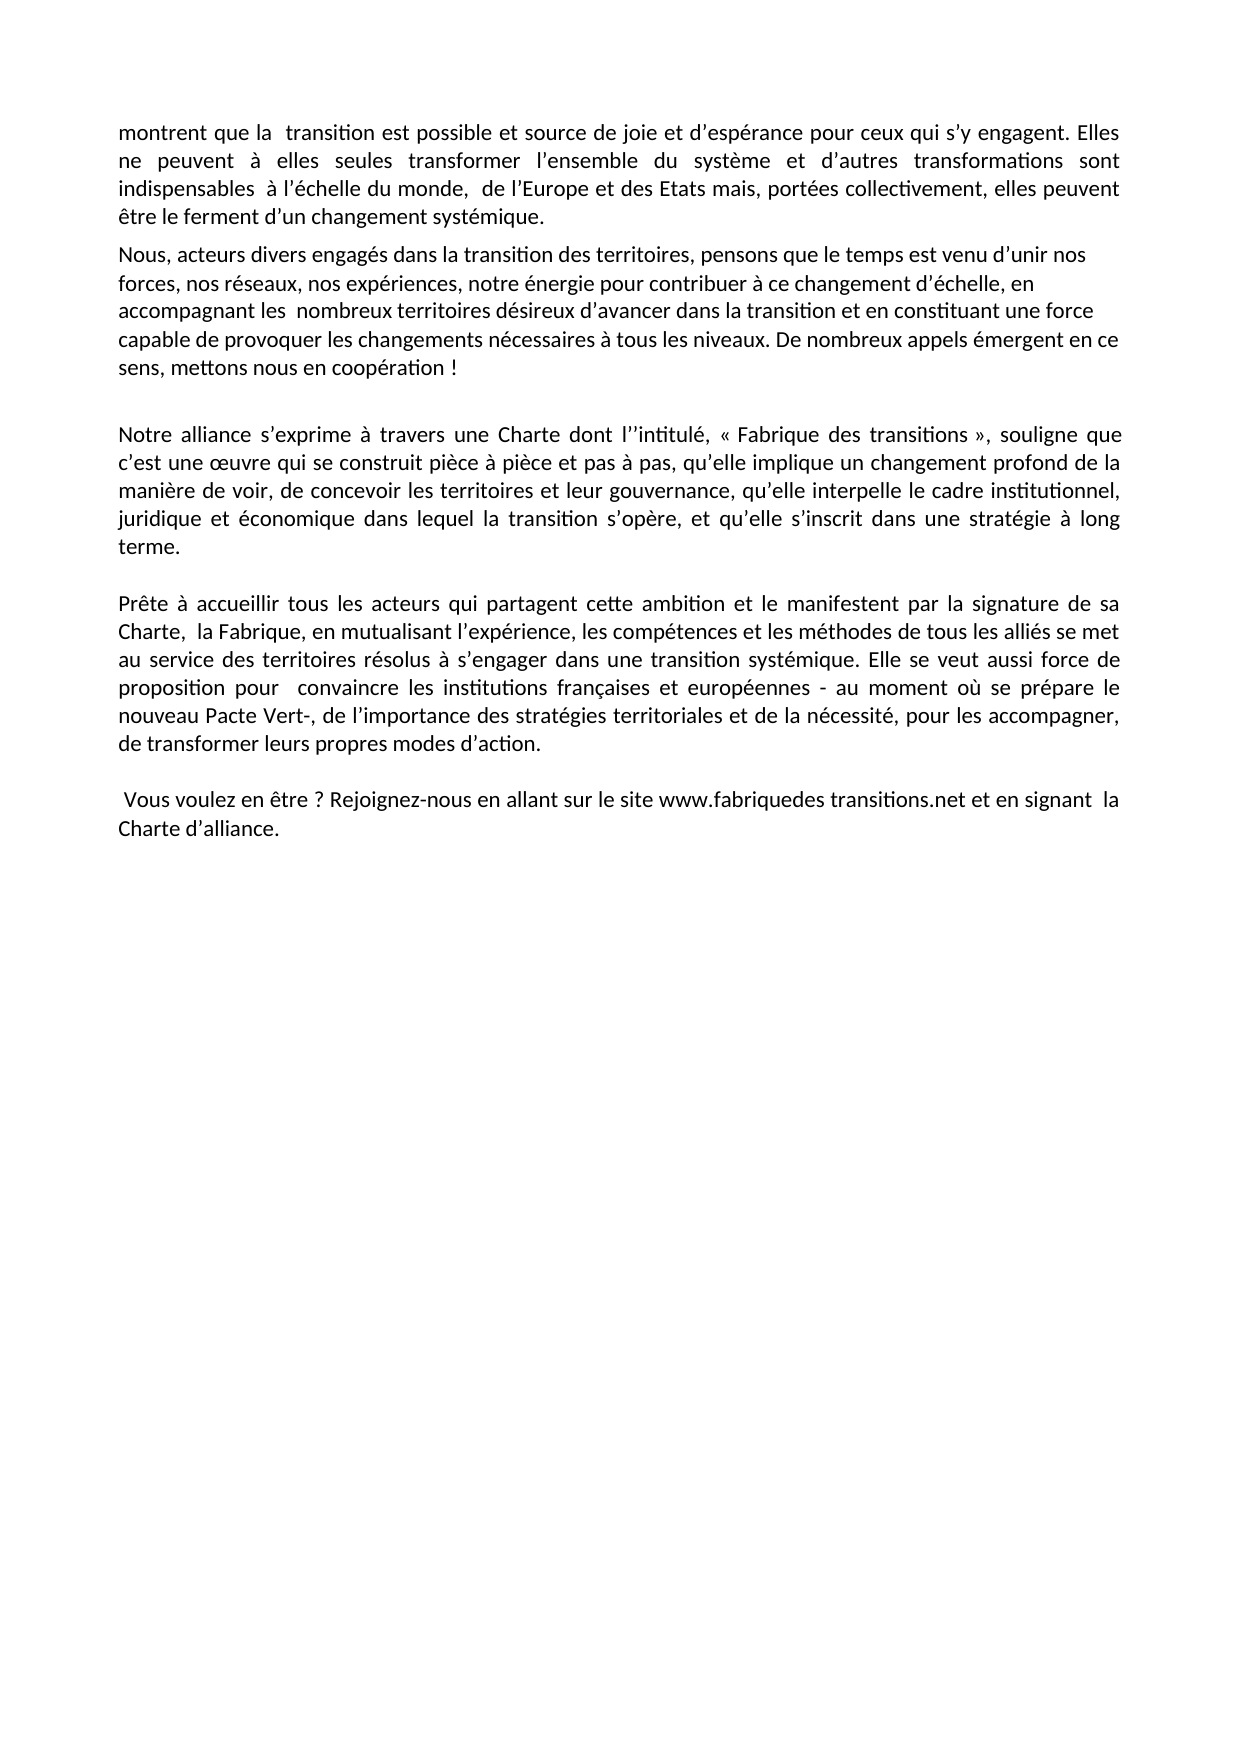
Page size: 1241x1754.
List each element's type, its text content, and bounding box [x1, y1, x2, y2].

text Vous voulez en être ? Rejoignez-nous en allant sur le site www.fabriquedes transitions.net et en signant la Charte d’alliance. [118, 786, 1122, 842]
text montrent que la transition est possible et source de joie et d’espérance pour ceux qui s’y engagent. Elles ne peuvent à elles seules transformer l’ensemble du système et d’autres transformations sont indispensables à l’échelle du monde, de l’Europe et des Etats mais, portées collectivement, elles peuvent être le ferment d’un changement systémique. [118, 118, 1122, 230]
text Nous, acteurs divers engagés dans la transition des territoires, pensons que le temps est venu d’unir nos forces, nos réseaux, nos expériences, notre énergie pour contribuer à ce changement d’échelle, en accompagnant les nombreux territoires désireux d’avancer dans la transition et en constituant une force capable de provoquer les changements nécessaires à tous les niveaux. De nombreux appels émergent en ce sens, mettons nous en coopération ! [118, 241, 1122, 381]
text Notre alliance s’exprime à travers une Charte dont l’’intitulé, « Fabrique des transitions », souligne que c’est une œuvre qui se construit pièce à pièce et pas à pas, qu’elle implique un changement profond de la manière de voir, de concevoir les territoires et leur gouvernance, qu’elle interpelle le cadre institutionnel, juridique et économique dans lequel la transition s’opère, et qu’elle s’inscrit dans une stratégie à long terme. [118, 420, 1122, 560]
text Prête à accueillir tous les acteurs qui partagent cette ambition et le manifestent par la signature de sa Charte, la Fabrique, en mutualisant l’expérience, les compétences et les méthodes de tous les alliés se met au service des territoires résolus à s’engager dans une transition systémique. Elle se veut aussi force de proposition pour convaincre les institutions françaises et européennes - au moment où se prépare le nouveau Pacte Vert-, de l’importance des stratégies territoriales et de la nécessité, pour les accompagner, de transformer leurs propres modes d’action. [118, 589, 1122, 757]
